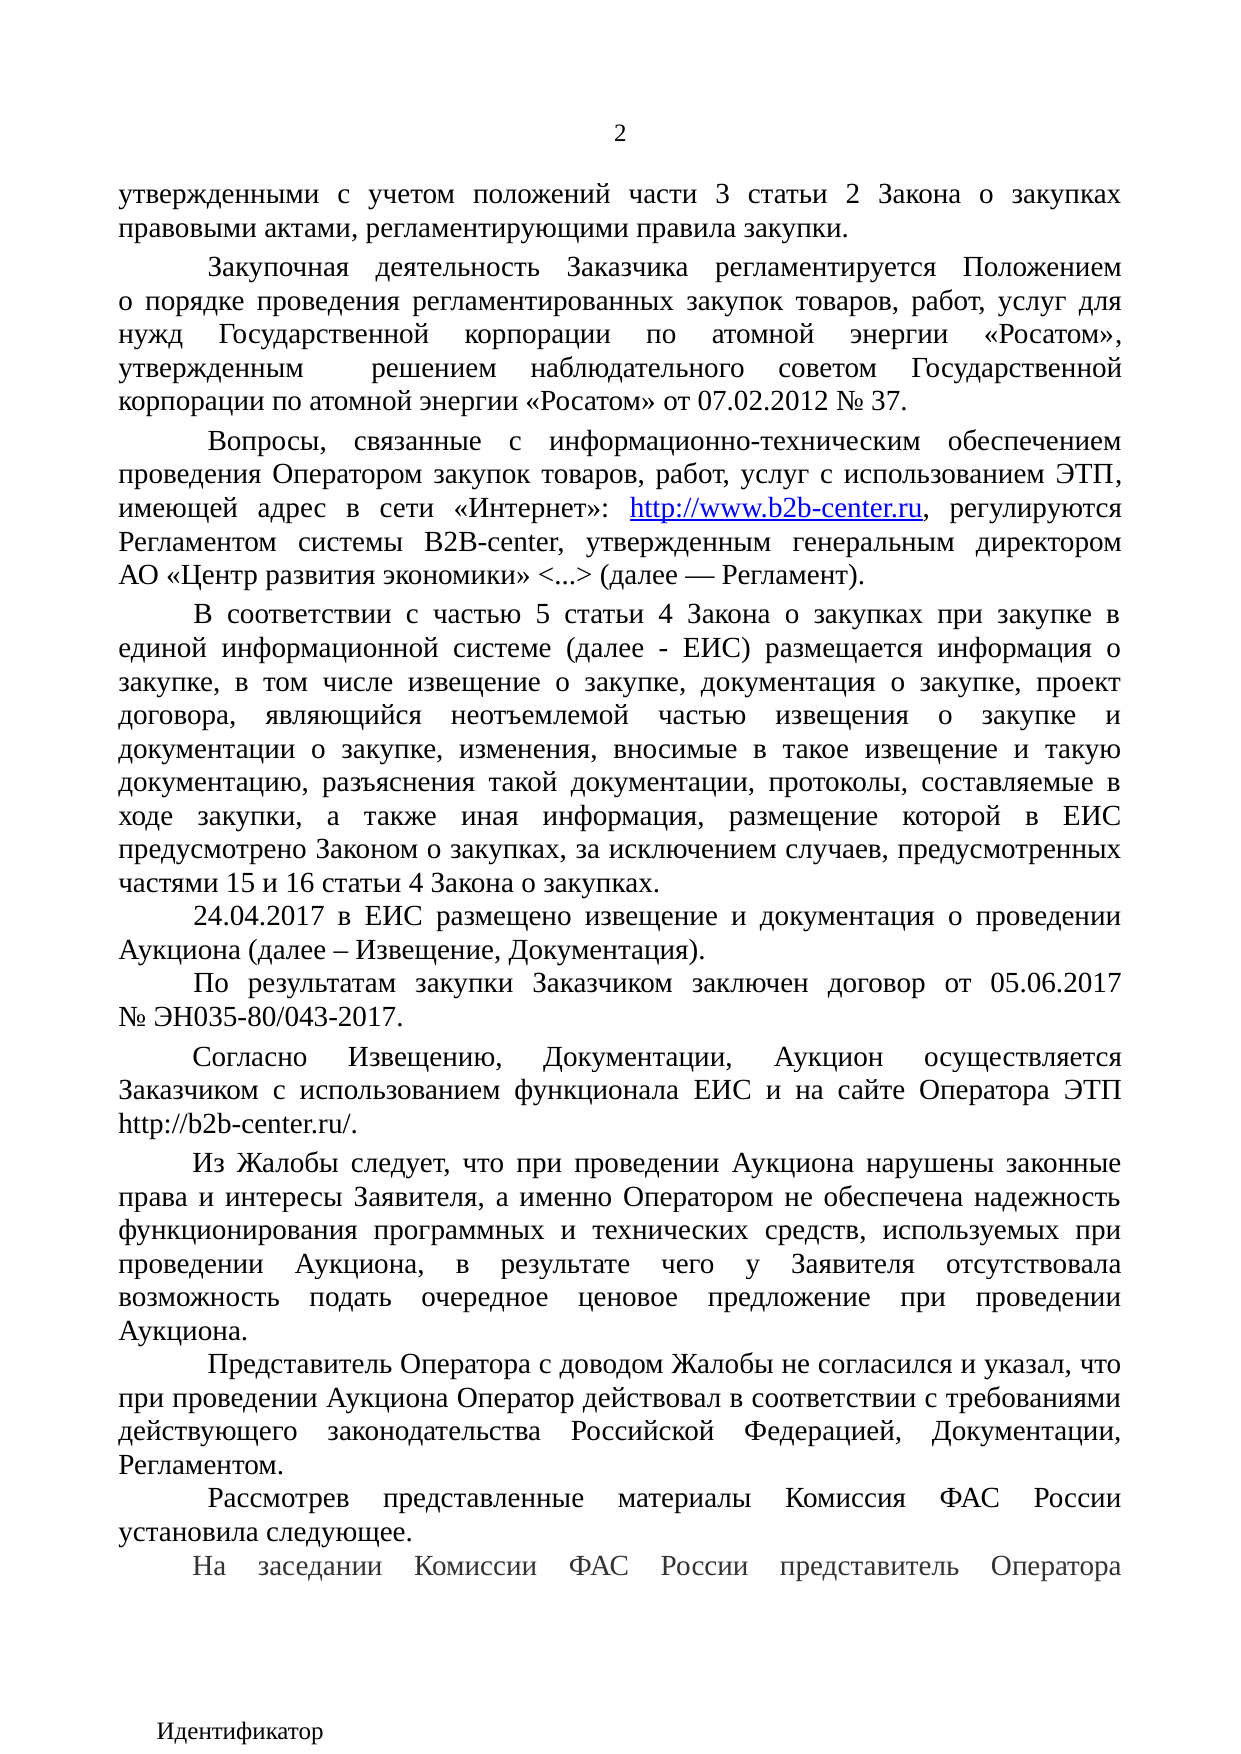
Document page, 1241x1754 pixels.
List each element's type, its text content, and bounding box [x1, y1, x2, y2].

text В соответствии с частью 5 статьи 4 Закона о закупках при закупке в единой информационной системе (далее - ЕИС) размещается информация о закупке, в том числе извещение о закупке, документация о закупке, проект договора, являющийся неотъемлемой частью извещения о закупке и документации о закупке, изменения, вносимые в такое извещение и такую документацию, разъяснения такой документации, протоколы, составляемые в ходе закупки, а также иная информация, размещение которой в ЕИС предусмотрено Законом о закупках, за исключением случаев, предусмотренных частями 15 и 16 статьи 4 Закона о закупках. [118, 597, 1122, 898]
text По результатам закупки Заказчиком заключен договор от 05.06.2017 № ЭН035-80/043-2017. [118, 966, 1122, 1033]
text 24.04.2017 в ЕИС размещено извещение и документация о проведении Аукциона (далее – Извещение, Документация). [118, 898, 1122, 966]
text Из Жалобы следует, что при проведении Аукциона нарушены законные права и интересы Заявителя, а именно Оператором не обеспечена надежность функционирования программных и технических средств, используемых при проведении Аукциона, в результате чего у Заявителя отсутствовала возможность подать очередное ценовое предложение при проведении Аукциона. [118, 1145, 1122, 1346]
text Вопросы, связанные с информационно-техническим обеспечением проведения Оператором закупок товаров, работ, услуг с использованием ЭТП, имеющей адрес в сети «Интернет»: http://www.b2b-center.ru, регулируются Регламентом системы B2B-center, утвержденным генеральным директором АО «Центр развития экономики» <...> (далее — Регламент). [118, 423, 1122, 591]
text Согласно Извещению, Документации, Аукцион осуществляется Заказчиком с использованием функционала ЕИС и на сайте Оператора ЭТП http://b2b-center.ru/. [118, 1039, 1122, 1139]
text Закупочная деятельность Заказчика регламентируется Положением о порядке проведения регламентированных закупок товаров, работ, услуг для нужд Государственной корпорации по атомной энергии «Росатом», утвержденным решением наблюдательного советом Государственной корпорации по атомной энергии «Росатом» от 07.02.2012 № 37. [118, 249, 1122, 417]
text Представитель Оператора с доводом Жалобы не согласился и указал, что при проведении Аукциона Оператор действовал в соответствии с требованиями действующего законодательства Российской Федерацией, Документации, Регламентом. [118, 1346, 1122, 1481]
text Рассмотрев представленные материалы Комиссия ФАС России установила следующее. [118, 1481, 1122, 1548]
text На заседании Комиссии ФАС России представитель Оператора [118, 1548, 1122, 1581]
text утвержденными с учетом положений части 3 статьи 2 Закона о закупках правовыми актами, регламентирующими правила закупки. [118, 176, 1122, 243]
